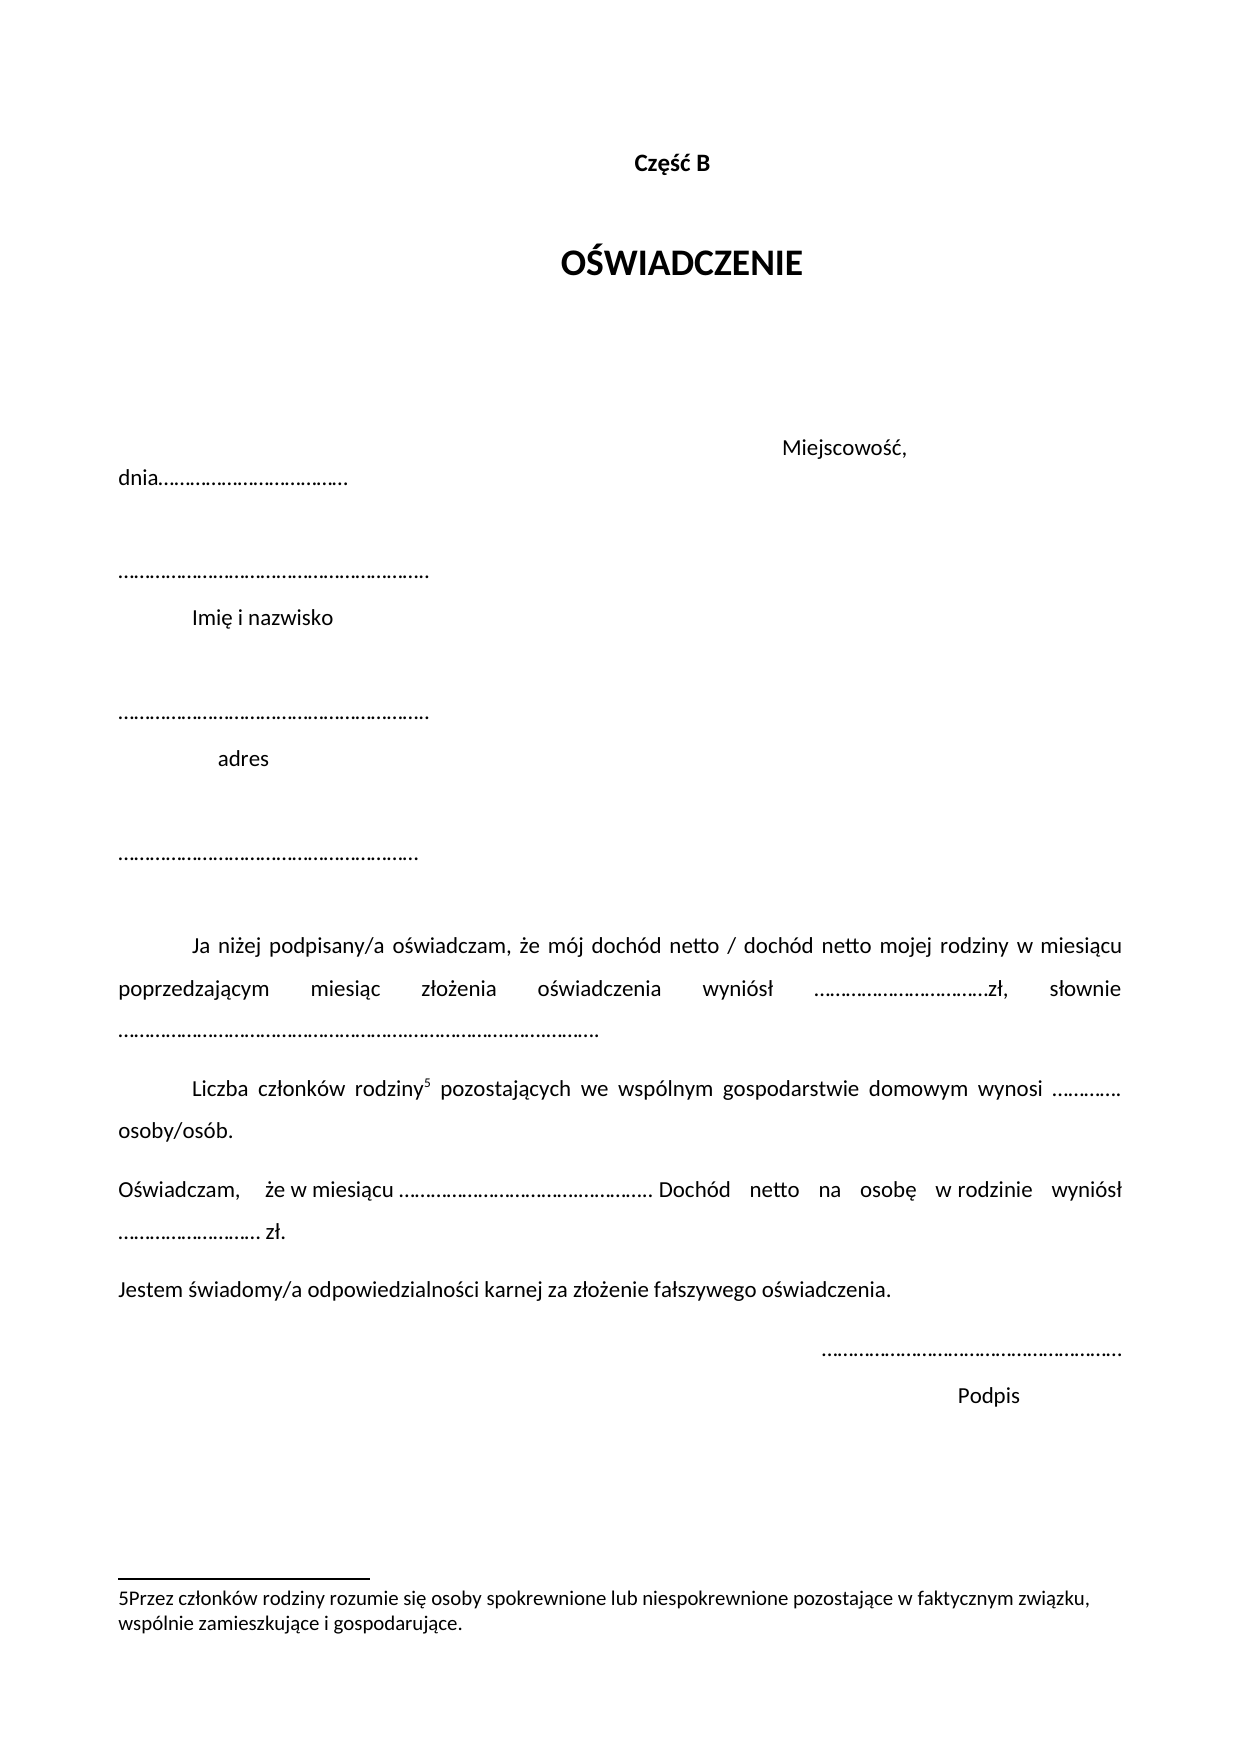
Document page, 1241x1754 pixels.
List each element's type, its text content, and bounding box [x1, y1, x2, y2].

text ………………………………………………… [118, 838, 1122, 866]
text Podpis [782, 1381, 1122, 1409]
text Miejscowość, dnia……………………………… [118, 433, 1122, 491]
text Liczba członków rodziny pozostających we wspólnym gospodarstwie domowym wynosi …………. osoby/osób. [118, 1074, 1122, 1144]
text ………………………………………………… [118, 1334, 1122, 1362]
text Przez członków rodziny rozumie się osoby spokrewnione lub niespokrewnione pozostające w faktycznym związku, wspólnie zamieszkujące i gospodarujące. [118, 1585, 1122, 1636]
text Imię i nazwisko [118, 603, 1122, 632]
text adres [118, 744, 1122, 772]
text Ja niżej podpisany/a oświadczam, że mój dochód netto / dochód netto mojej rodziny w miesiącu poprzedzającym miesiąc złożenia oświadczenia wyniósł ……………………………zł, słownie ……………………………………………….……………….…….………. [118, 932, 1122, 1044]
text Oświadczam, że w miesiącu …………………………….………….. Dochód netto na osobę w rodzinie wyniósł ……………………… zł. [118, 1175, 1122, 1245]
text Część B [561, 148, 1122, 178]
text ………………………………………………….. [118, 557, 1122, 585]
text OŚWIADCZENIE [118, 238, 1122, 284]
text ………………………………………………….. [118, 697, 1122, 725]
text Jestem świadomy/a odpowiedzialności karnej za złożenie fałszywego oświadczenia. [118, 1276, 1122, 1303]
